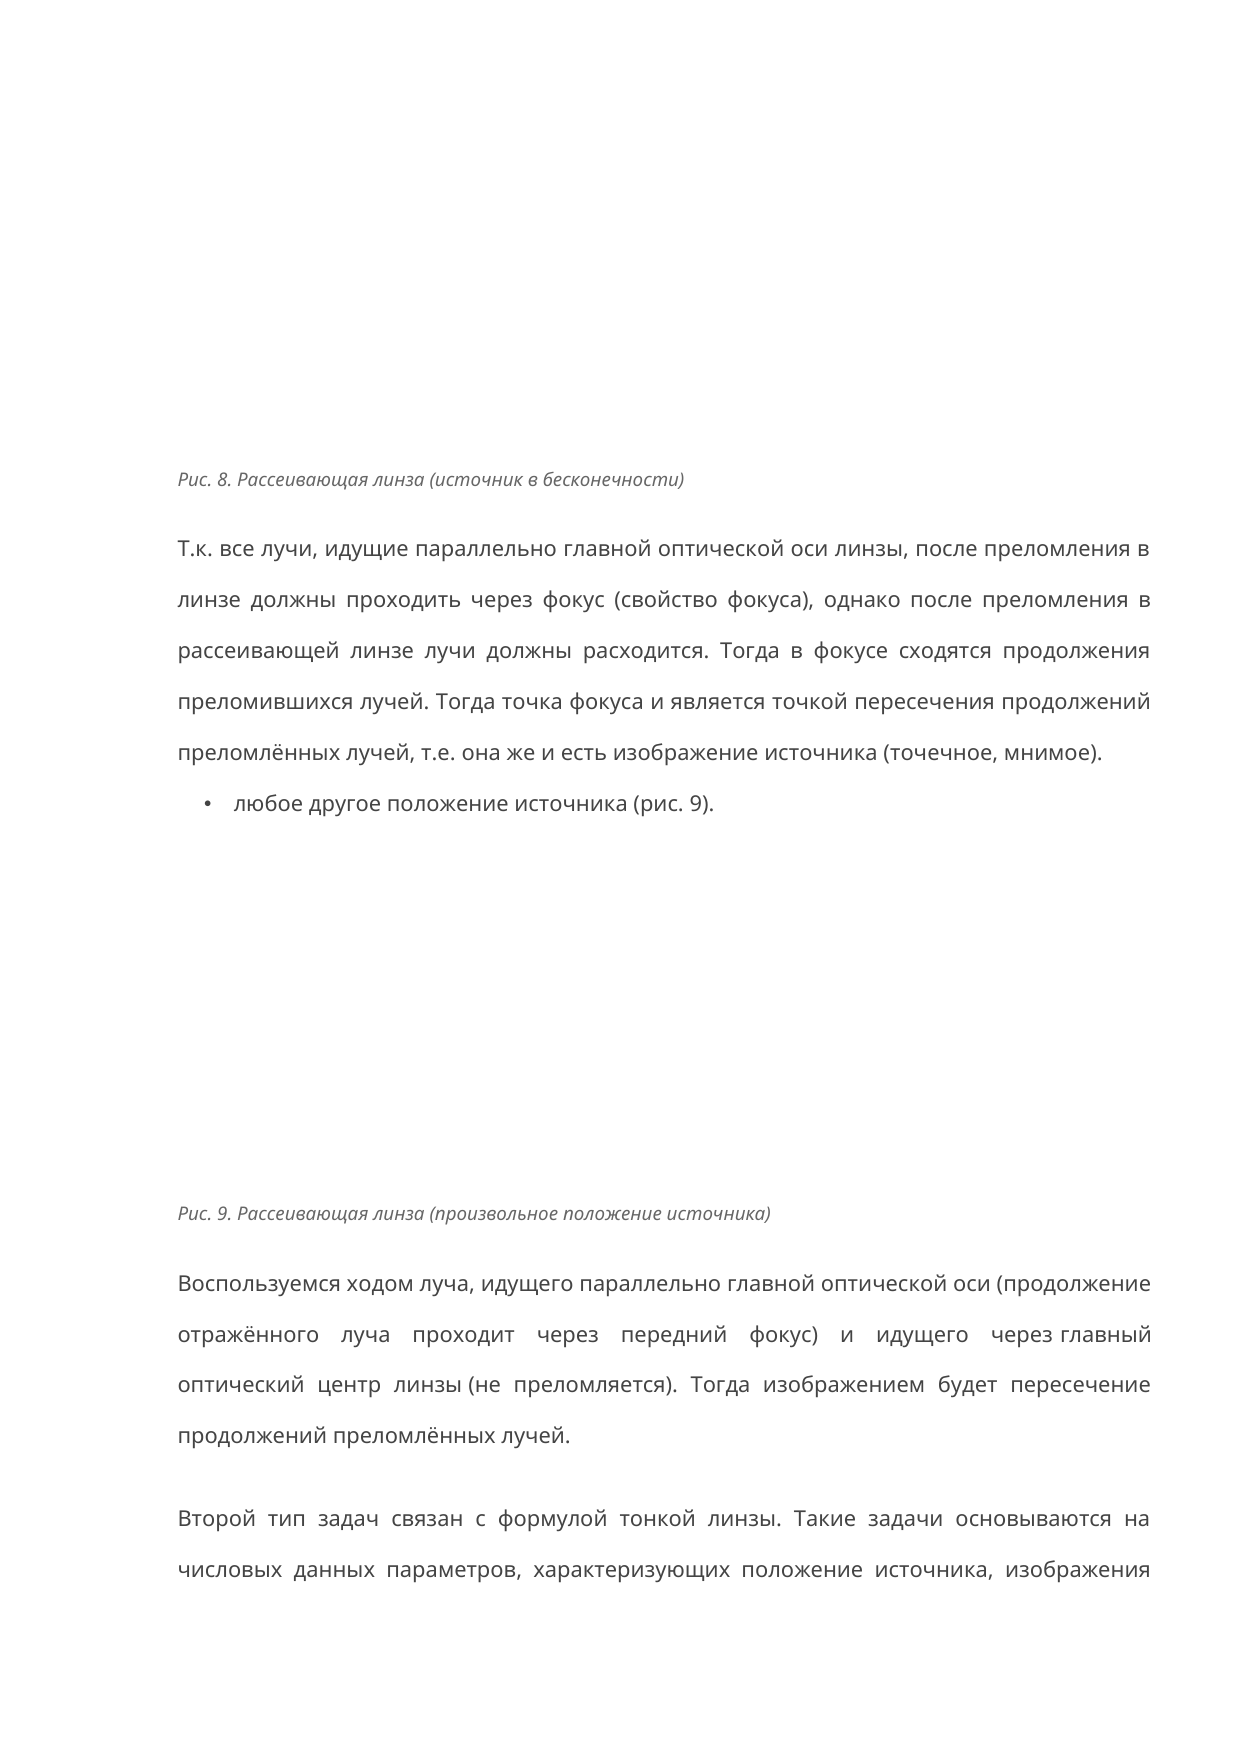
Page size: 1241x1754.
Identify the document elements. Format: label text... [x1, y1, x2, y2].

text Второй тип задач связан с формулой тонкой линзы. Такие задачи основываются на числовых данных параметров, характеризующих положение источника, изображения [177, 1503, 1152, 1583]
text Воспользуемся ходом луча, идущего параллельно главной оптической оси (продолжение отражённого луча проходит через передний фокус) и идущего через главный оптический центр линзы (не преломляется). Тогда изображением будет пересечение продолжений преломлённых лучей. [177, 1268, 1152, 1450]
text Рис. 9. Рассеивающая линза (произвольное положение источника) [177, 1201, 1152, 1226]
text Т.к. все лучи, идущие параллельно главной оптической оси линзы, после преломления в линзе должны проходить через фокус (свойство фокуса), однако после преломления в рассеивающей линзе лучи должны расходится. Тогда в фокусе сходятся продолжения преломившихся лучей. Тогда точка фокуса и является точкой пересечения продолжений преломлённых лучей, т.е. она же и есть изображение источника (точечное, мнимое). [177, 533, 1152, 767]
list любое другое положение источника (рис. 9). [233, 788, 1152, 817]
text Рис. 8. Рассеивающая линза (источник в бесконечности) [177, 466, 1152, 492]
